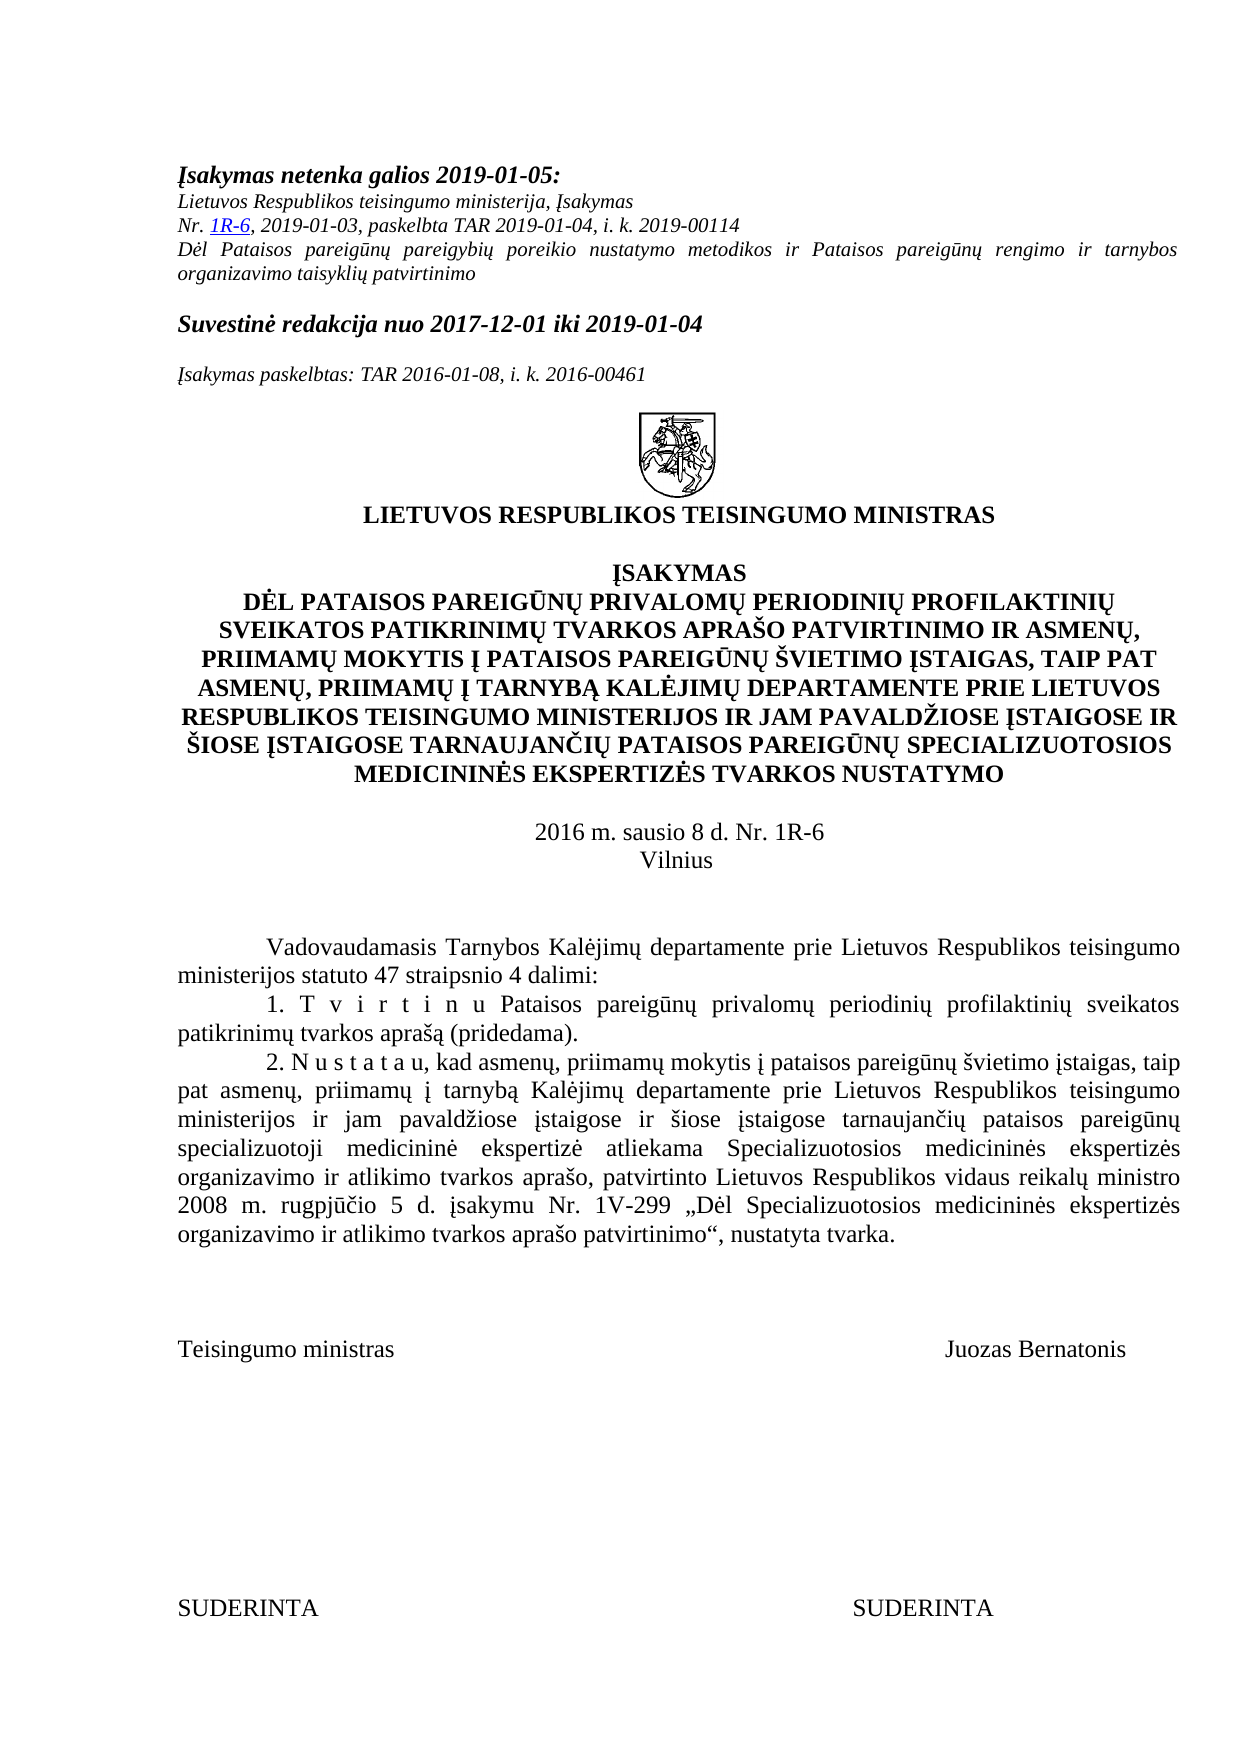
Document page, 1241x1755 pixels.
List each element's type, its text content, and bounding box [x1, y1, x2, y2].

text Vilnius [177, 846, 1181, 874]
text LIETUVOS RESPUBLIKOS TEISINGUMO MINISTRAS [177, 501, 1181, 529]
text 1. T v i r t i n u Pataisos pareigūnų privalomų periodinių profilaktinių sveikatos patikrinimų tvarkos aprašą (pridedama). [177, 989, 1181, 1047]
text 2016 m. sausio 8 d. Nr. 1R-6 [177, 817, 1181, 846]
text DĖL PATAISOS PAREIGŪNŲ PRIVALOMŲ PERIODINIŲ PROFILAKTINIŲ SVEIKATOS PATIKRINIMŲ TVARKOS APRAŠO PATVIRTINIMO IR ASMENŲ, PRIIMAMŲ MOKYTIS Į PATAISOS PAREIGŪNŲ ŠVIETIMO ĮSTAIGAS, TAIP PAT ASMENŲ, PRIIMAMŲ Į TARNYBĄ KALĖJIMŲ DEPARTAMENTE PRIE LIETUVOS RESPUBLIKOS TEISINGUMO MINISTERIJOS IR JAM PAVALDŽIOSE ĮSTAIGOSE IR ŠIOSE ĮSTAIGOSE TARNAUJANČIŲ PATAISOS PAREIGŪNŲ specializuotosIOS medicininės ekspertizės tvarkos nustatymo [177, 587, 1181, 788]
text Nr. 1R-6, 2019-01-03, paskelbta TAR 2019-01-04, i. k. 2019-00114 [177, 213, 1181, 237]
text Lietuvos Respublikos teisingumo ministerija, Įsakymas [177, 189, 1181, 213]
text Teisingumo ministras Juozas Bernatonis [177, 1334, 1181, 1363]
text SUDERINTA SUDERINTA [177, 1593, 1181, 1622]
text Įsakymas netenka galios 2019-01-05: [177, 160, 1181, 189]
text Vadovaudamasis Tarnybos Kalėjimų departamente prie Lietuvos Respublikos teisingumo ministerijos statuto 47 straipsnio 4 dalimi: [177, 932, 1181, 989]
text 2. N u s t a t a u, kad asmenų, priimamų mokytis į pataisos pareigūnų švietimo įstaigas, taip pat asmenų, priimamų į tarnybą Kalėjimų departamente prie Lietuvos Respublikos teisingumo ministerijos ir jam pavaldžiose įstaigose ir šiose įstaigose tarnaujančių pataisos pareigūnų specializuotoji medicininė ekspertizė atliekama Specializuotosios medicininės ekspertizės organizavimo ir atlikimo tvarkos aprašo, patvirtinto Lietuvos Respublikos vidaus reikalų ministro 2008 m. rugpjūčio 5 d. įsakymu Nr. 1V-299 „Dėl Specializuotosios medicininės ekspertizės organizavimo ir atlikimo tvarkos aprašo patvirtinimo“, nustatyta tvarka. [177, 1047, 1181, 1248]
text ĮSAKYMAS [177, 558, 1181, 587]
text Įsakymas paskelbtas: TAR 2016-01-08, i. k. 2016-00461 [177, 362, 1181, 386]
text Dėl Pataisos pareigūnų pareigybių poreikio nustatymo metodikos ir Pataisos pareigūnų rengimo ir tarnybos organizavimo taisyklių patvirtinimo [177, 237, 1181, 285]
text Suvestinė redakcija nuo 2017-12-01 iki 2019-01-04 [177, 309, 1181, 338]
